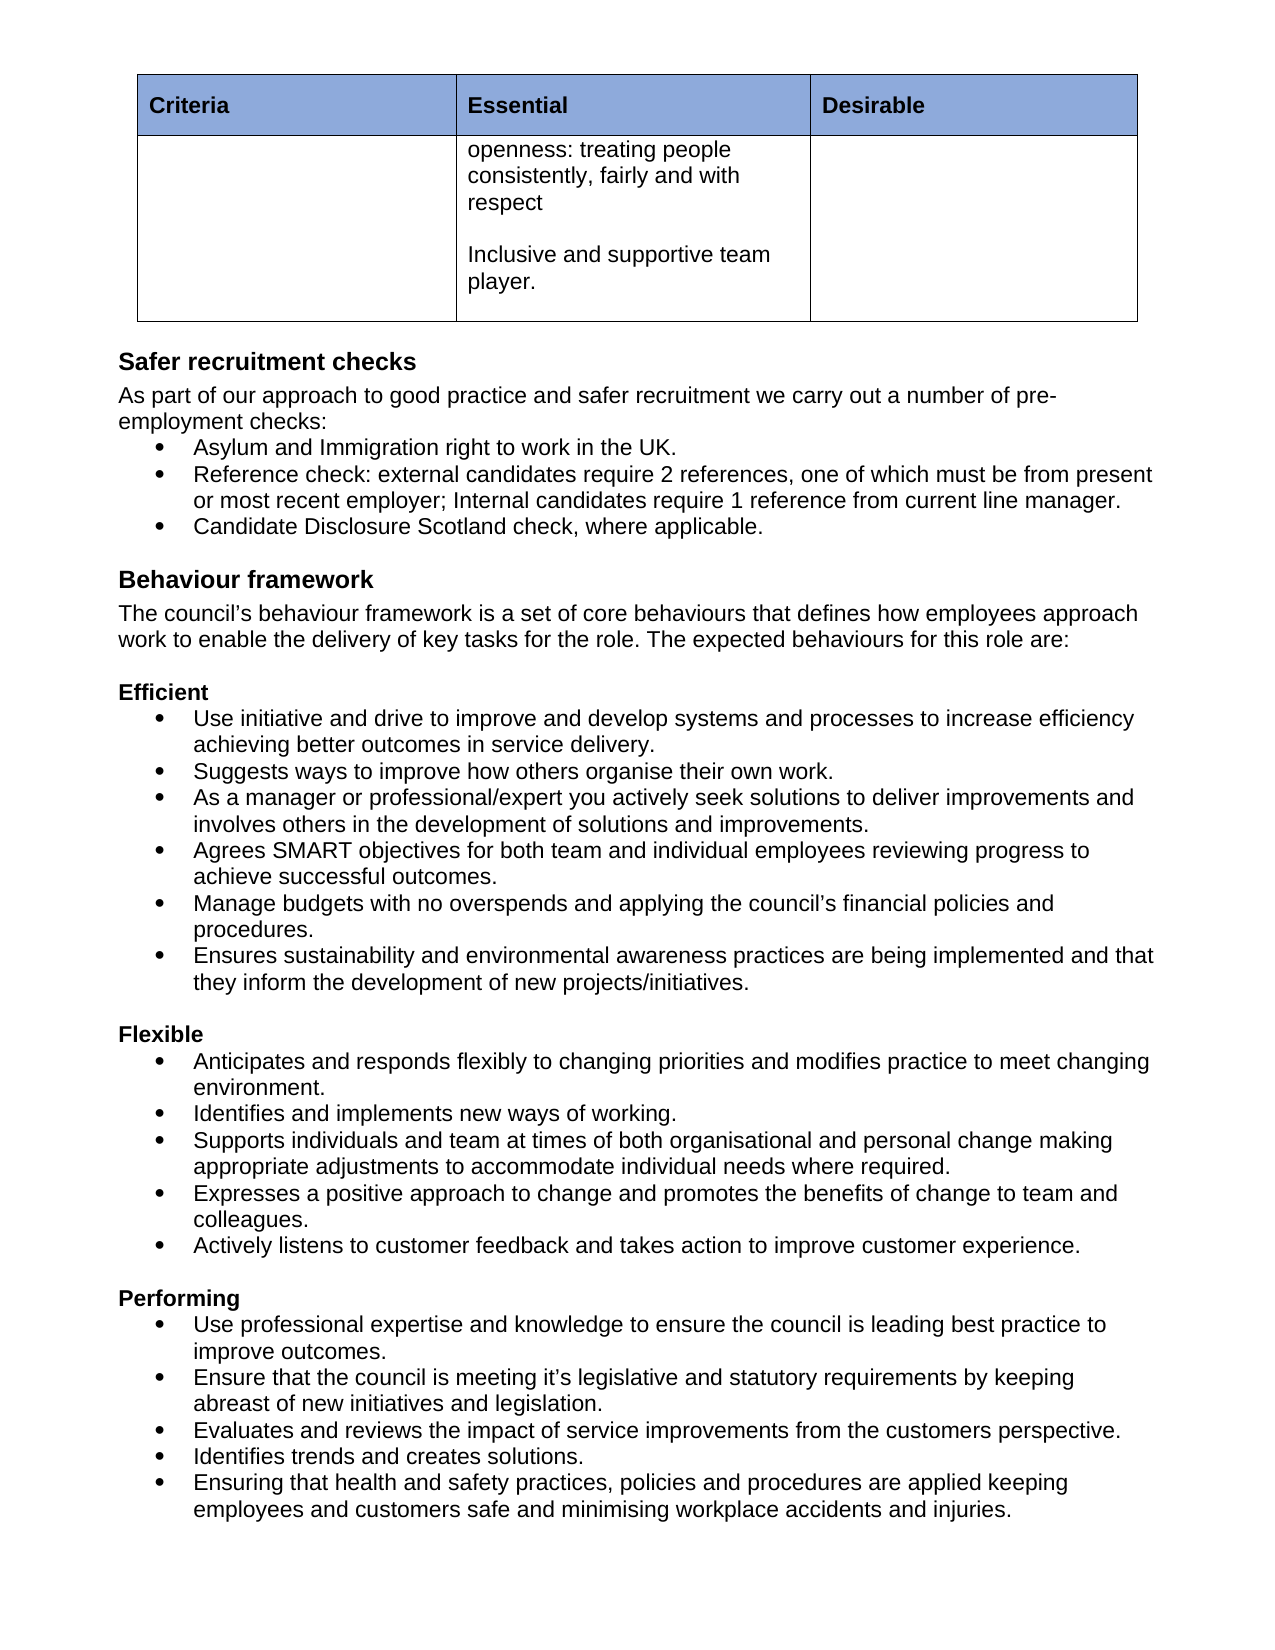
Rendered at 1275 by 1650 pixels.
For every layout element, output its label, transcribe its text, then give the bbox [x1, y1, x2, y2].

list Actively listens to customer feedback and takes action to improve customer experience. [156, 1232, 1157, 1258]
list Identifies trends and creates solutions. [156, 1443, 1157, 1469]
list Identifies and implements new ways of working. [156, 1100, 1157, 1127]
list Use professional expertise and knowledge to ensure the council is leading best practice to improve outcomes. [156, 1311, 1157, 1364]
list Use initiative and drive to improve and develop systems and processes to increase efficiency achieving better outcomes in service delivery. [156, 705, 1157, 758]
list Reference check: external candidates require 2 references, one of which must be from present or most recent employer; Internal candidates require 1 reference from current line manager. [156, 461, 1157, 513]
subtitle Safer recruitment checks [118, 347, 1157, 375]
list Manage budgets with no overspends and applying the council’s financial policies and procedures. [156, 889, 1157, 942]
text Performing [118, 1285, 1157, 1311]
text The council’s behaviour framework is a set of core behaviours that defines how employees approach work to enable the delivery of key tasks for the role. The expected behaviours for this role are: [118, 600, 1157, 652]
table_header Criteria [138, 75, 456, 135]
text Efficient [118, 679, 1157, 705]
list Ensures sustainability and environmental awareness practices are being implemented and that they inform the development of new projects/initiatives. [156, 942, 1157, 995]
table_header Essential [457, 75, 810, 135]
subtitle Behaviour framework [118, 565, 1157, 593]
table_cell [138, 136, 456, 321]
list Supports individuals and team at times of both organisational and personal change making appropriate adjustments to accommodate individual needs where required. [156, 1127, 1157, 1179]
list Agrees SMART objectives for both team and individual employees reviewing progress to achieve successful outcomes. [156, 837, 1157, 889]
table_cell [811, 136, 1137, 321]
text As part of our approach to good practice and safer recruitment we carry out a number of pre-employment checks: [118, 382, 1157, 434]
list Suggests ways to improve how others organise their own work. [156, 758, 1157, 784]
list Anticipates and responds flexibly to changing priorities and modifies practice to meet changing environment. [156, 1048, 1157, 1100]
table_header Desirable [811, 75, 1137, 135]
list Ensuring that health and safety practices, policies and procedures are applied keeping employees and customers safe and minimising workplace accidents and injuries. [156, 1469, 1157, 1522]
list Evaluates and reviews the impact of service improvements from the customers perspective. [156, 1417, 1157, 1443]
list Ensure that the council is meeting it’s legislative and statutory requirements by keeping abreast of new initiatives and legislation. [156, 1364, 1157, 1417]
list As a manager or professional/expert you actively seek solutions to deliver improvements and involves others in the development of solutions and improvements. [156, 784, 1157, 837]
list Expresses a positive approach to change and promotes the benefits of change to team and colleagues. [156, 1179, 1157, 1232]
list Candidate Disclosure Scotland check, where applicable. [156, 513, 1157, 540]
table_cell openness: treating people consistently, fairly and with respect Inclusive and supportive team player. [457, 136, 810, 321]
text Flexible [118, 1021, 1157, 1048]
list Asylum and Immigration right to work in the UK. [156, 434, 1157, 461]
